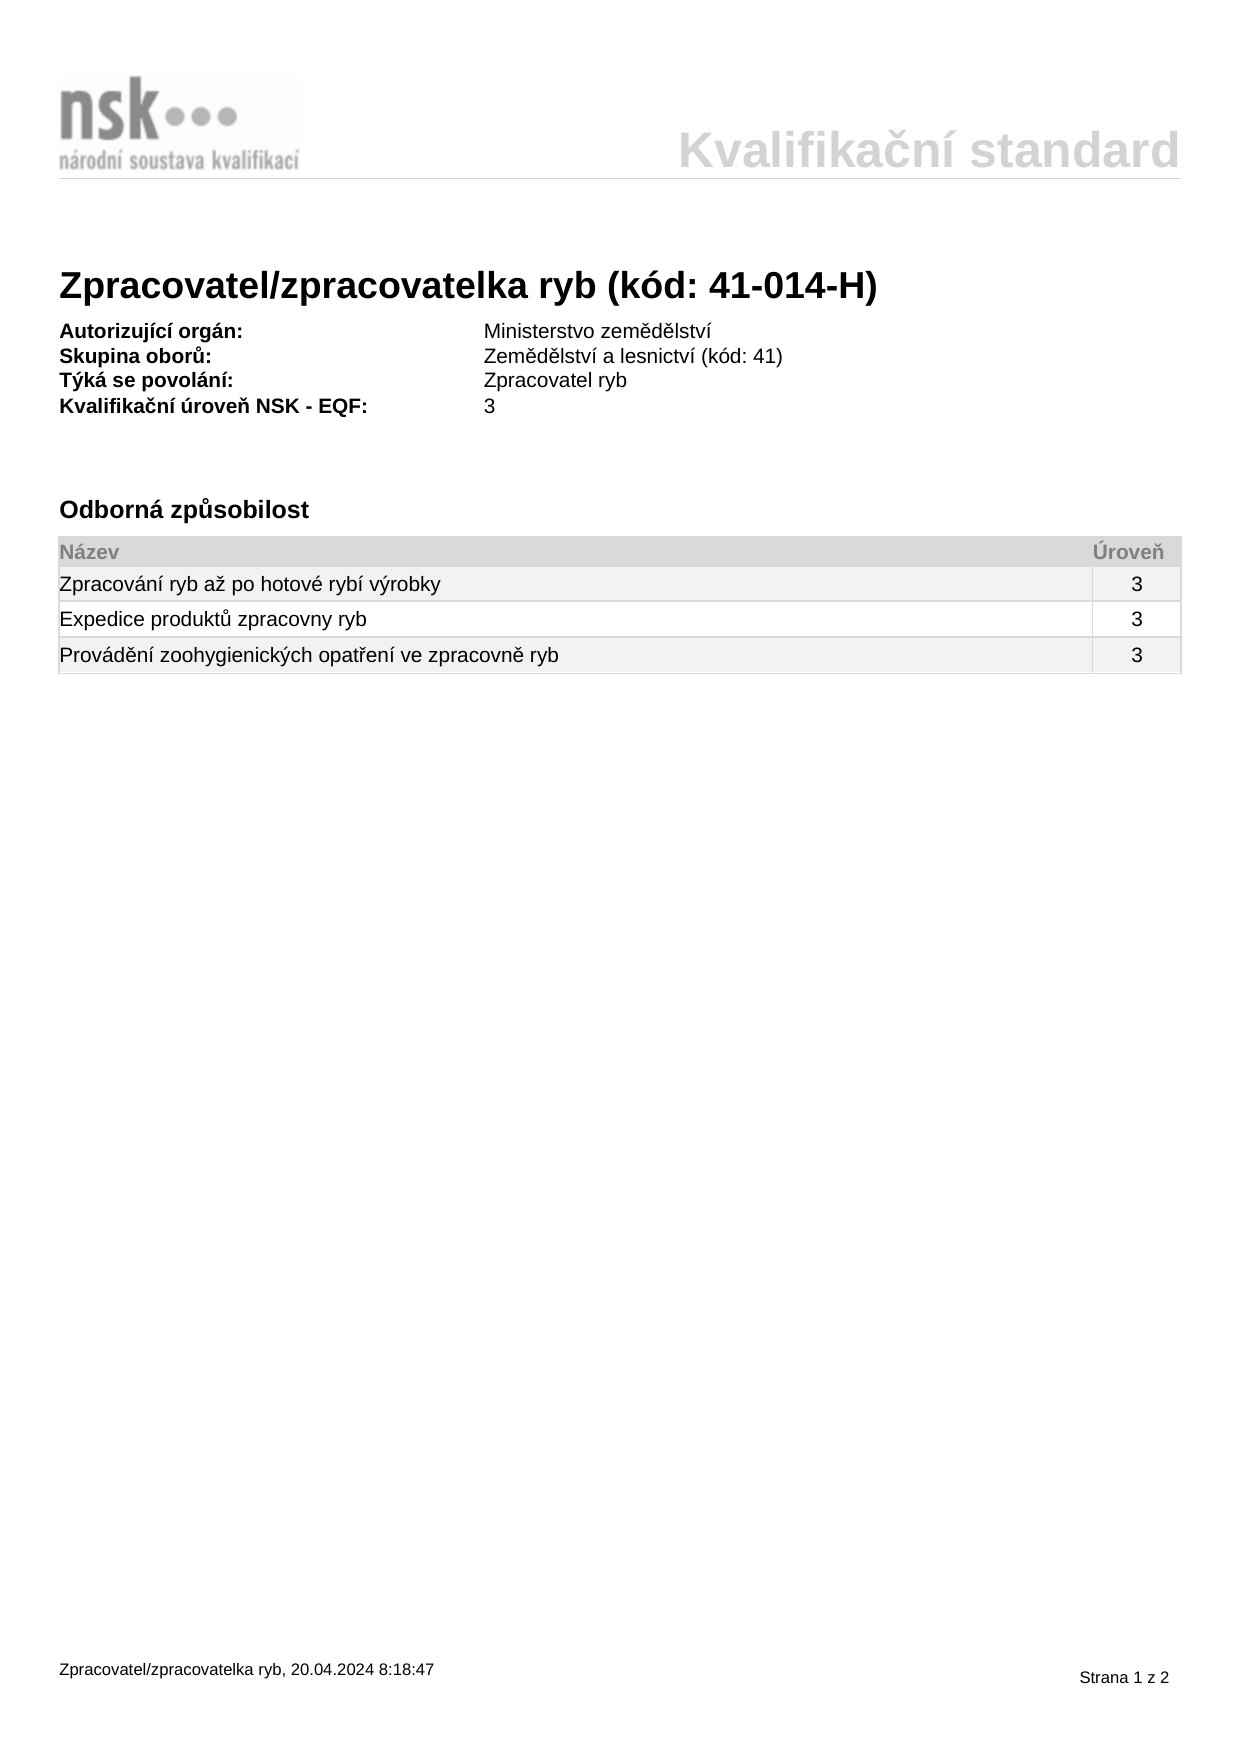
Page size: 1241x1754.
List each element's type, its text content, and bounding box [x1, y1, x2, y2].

table_cell Zemědělství a lesnictví (kód: 41) [484, 344, 1181, 368]
table_cell [626, 1466, 862, 1659]
table_cell [484, 307, 620, 319]
table_cell [620, 307, 626, 319]
table_cell [1169, 418, 1181, 489]
table_cell [59, 418, 483, 489]
table_cell [484, 674, 620, 972]
table_cell [1093, 524, 1169, 536]
table_cell Autorizující orgán: [59, 319, 483, 343]
table_cell [484, 418, 620, 489]
table_cell [620, 1273, 626, 1466]
table_cell Strana 1 z 2 [862, 1660, 1169, 1696]
table_cell Týká se povolání: [59, 368, 483, 392]
table_cell [484, 1466, 620, 1659]
table_cell [862, 973, 1093, 1272]
table_cell [626, 973, 862, 1272]
table_cell [620, 674, 626, 972]
table_cell [862, 1466, 1093, 1659]
table_cell [484, 524, 620, 536]
table_cell [59, 1466, 483, 1659]
table_cell [1093, 1466, 1169, 1659]
table_cell [59, 179, 1181, 196]
table_cell [1093, 973, 1169, 1272]
table_cell [484, 196, 620, 224]
table_cell 3 [1093, 638, 1180, 672]
table_cell Zpracování ryb až po hotové rybí výrobky [60, 567, 1092, 600]
table_cell Provádění zoohygienických opatření ve zpracovně ryb [60, 638, 1092, 672]
table_cell [1169, 973, 1181, 1272]
table_cell 3 [484, 394, 1181, 417]
table_cell [626, 674, 862, 972]
table_cell [59, 172, 483, 178]
table_cell [59, 524, 483, 536]
table_cell 3 [1093, 602, 1180, 636]
table_cell [59, 196, 483, 224]
table_cell [1093, 674, 1169, 972]
table_cell [626, 418, 862, 489]
table_cell Název [60, 537, 1092, 566]
table_cell Zpracovatel/zpracovatelka ryb (kód: 41-014-H) [59, 224, 1181, 307]
table_cell [1169, 1466, 1181, 1659]
table_cell Ministerstvo zemědělství [484, 319, 1181, 344]
table_cell [862, 196, 1093, 224]
table_cell Kvalifikační úroveň NSK - EQF: [59, 394, 483, 417]
table_cell [59, 307, 483, 319]
table_cell [1169, 1273, 1181, 1466]
table_cell [862, 1273, 1093, 1466]
table_cell [1169, 196, 1181, 224]
table_cell Odborná způsobilost [59, 489, 1181, 524]
table_cell [59, 674, 483, 972]
table_cell [862, 524, 1093, 536]
table_header Kvalifikační standard [626, 59, 1181, 178]
table_cell Zpracovatel/zpracovatelka ryb, 20.04.2024 8:18:47 [59, 1660, 862, 1696]
table_header [621, 59, 626, 172]
table_cell Skupina oborů: [59, 344, 483, 368]
table_cell [862, 418, 1093, 489]
table_cell [1169, 307, 1181, 319]
table_cell [1093, 196, 1169, 224]
table_cell [59, 973, 483, 1272]
table_cell [1169, 674, 1181, 972]
table_cell [626, 307, 862, 319]
table_cell Úroveň [1093, 537, 1180, 566]
table_cell [620, 973, 626, 1272]
table_cell [59, 1273, 483, 1466]
table_cell [1093, 418, 1169, 489]
table_cell [1169, 524, 1181, 536]
table_cell [484, 1273, 620, 1466]
table_cell [862, 674, 1093, 972]
table_cell [620, 524, 626, 536]
table_cell [620, 196, 626, 224]
table_cell [626, 524, 862, 536]
table_cell [620, 1466, 626, 1659]
table_cell [862, 307, 1093, 319]
table_cell [1093, 307, 1169, 319]
table_cell [626, 196, 862, 224]
table_cell 3 [1093, 567, 1180, 600]
table_cell Expedice produktů zpracovny ryb [60, 602, 1092, 636]
table_cell [626, 1273, 862, 1466]
table_cell [484, 973, 620, 1272]
table_cell Zpracovatel ryb [484, 368, 1181, 393]
picture [58, 59, 621, 172]
table_cell [484, 172, 620, 178]
table_cell [1169, 1660, 1181, 1696]
table_cell [620, 418, 626, 489]
table_cell [1093, 1273, 1169, 1466]
